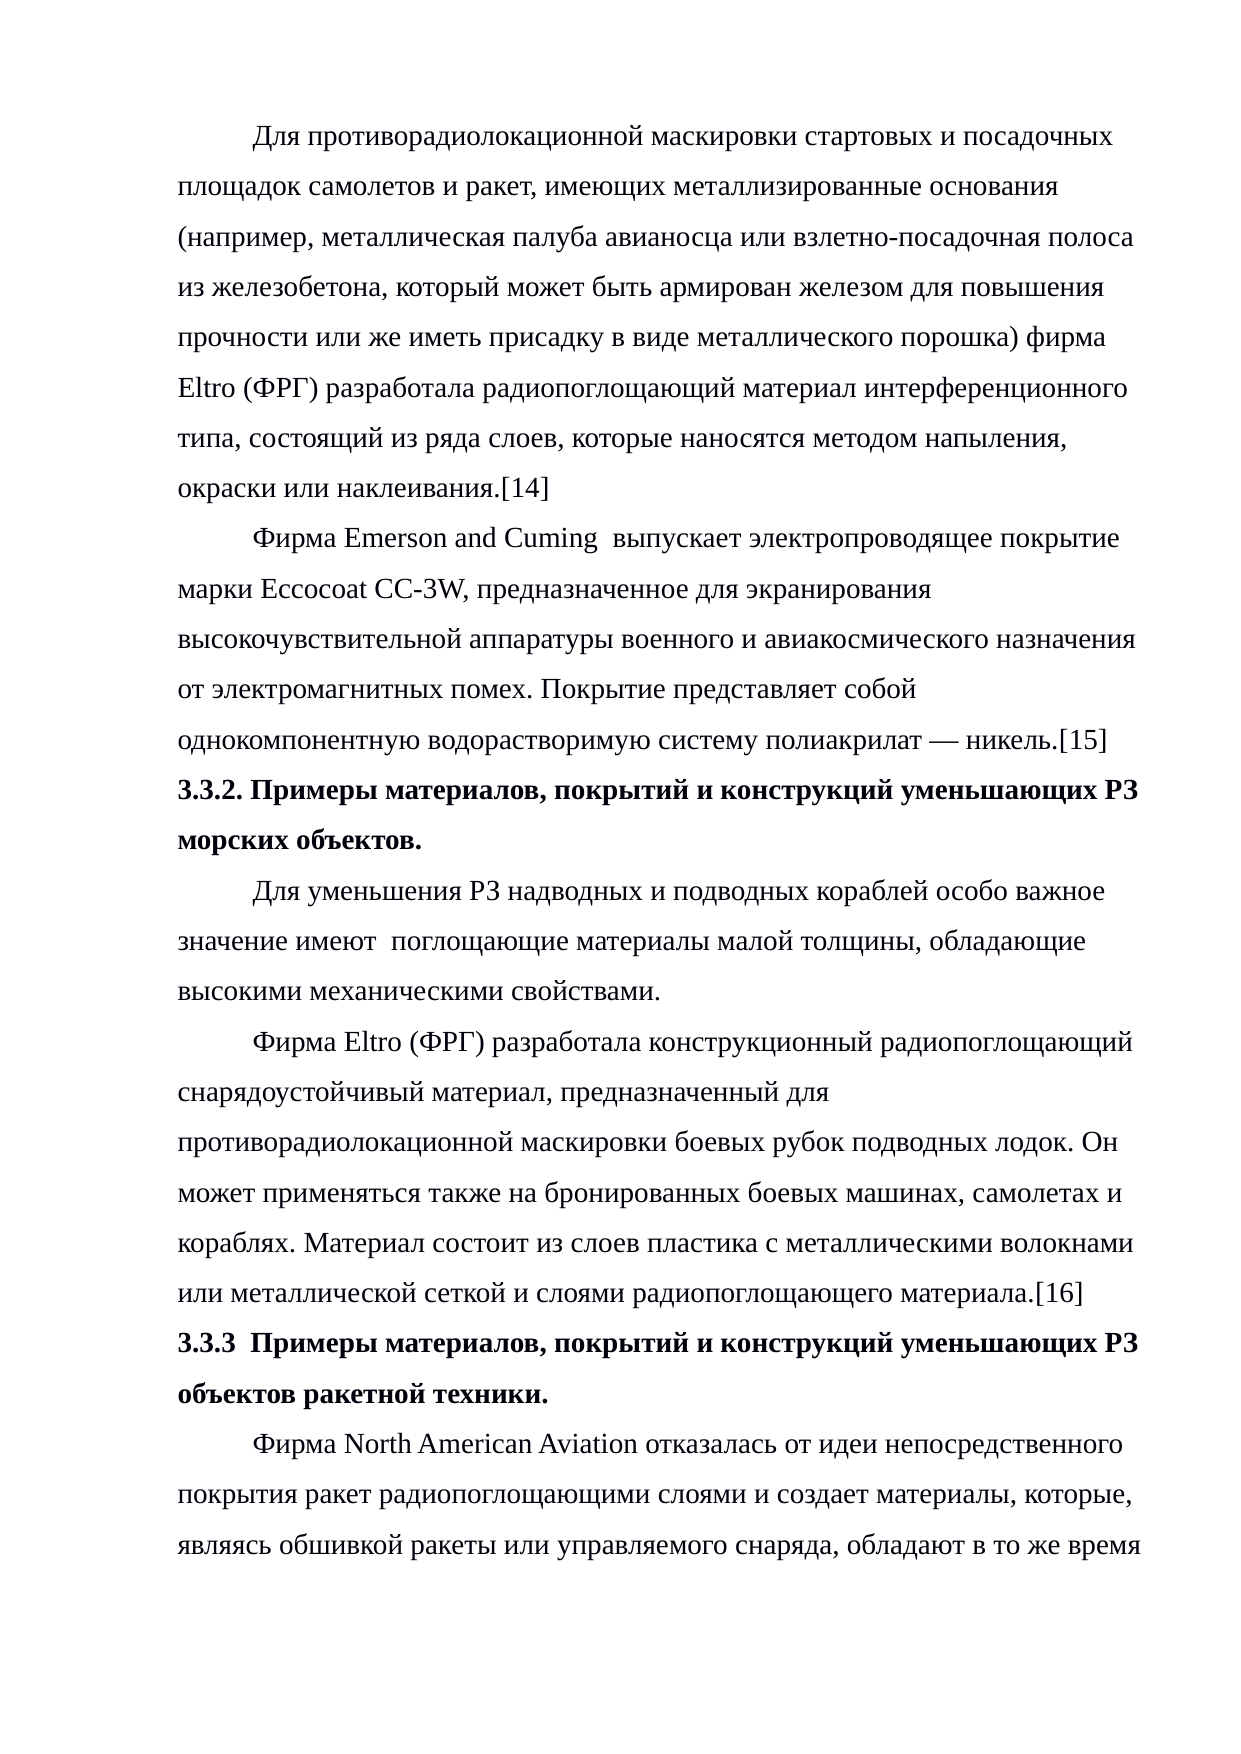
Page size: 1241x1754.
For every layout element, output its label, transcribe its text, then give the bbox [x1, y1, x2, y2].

text Для противорадиолокационной маскировки стартовых и посадочных площадок самолетов и ракет, имеющих металлизированные основания (например, металлическая палуба авианосца или взлетно-посадочная полоса из железобетона, который может быть армирован железом для повышения прочности или же иметь присадку в виде металлического порошка) фирма Eltro (ФРГ) разработала радиопоглощающий материал интерференционного типа, состоящий из ряда слоев, которые наносятся методом напыления, окраски или наклеивания.[14] [177, 118, 1152, 504]
text Для уменьшения РЗ надводных и подводных кораблей особо важное значение имеют поглощающие материалы малой толщины, обладающие высокими механическими свойствами. [177, 873, 1152, 1007]
text 3.3.3 Примеры материалов, покрытий и конструкций уменьшающих РЗ объектов ракетной техники. [177, 1326, 1152, 1409]
text Фирма North American Aviation отказалась от идеи непосредственного покрытия ракет радиопоглощающими слоями и создает материалы, которые, являясь обшивкой ракеты или управляемого снаряда, обладают в то же время [177, 1426, 1152, 1560]
text 3.3.2. Примеры материалов, покрытий и конструкций уменьшающих РЗ морских объектов. [177, 772, 1152, 856]
text Фирма Emerson and Cuming выпускает электропроводящее покрытие марки Eccocoat СС-3W, предназначенное для экранирования высокочувствительной аппаратуры военного и авиакосмического назначения от электромагнитных помех. Покрытие представляет собой однокомпонентную водорастворимую систему полиакрилат — никель.[15] [177, 521, 1152, 755]
text Фирма Eltro (ФРГ) разработала конструкционный радиопоглощающий снарядоустойчивый материал, предназначенный для противорадиолокационной маскировки боевых рубок подводных лодок. Он может применяться также на бронированных боевых машинах, самолетах и кораблях. Материал состоит из слоев пластика с металлическими волокнами или металлической сеткой и слоями радиопоглощающего материала.[16] [177, 1024, 1152, 1309]
